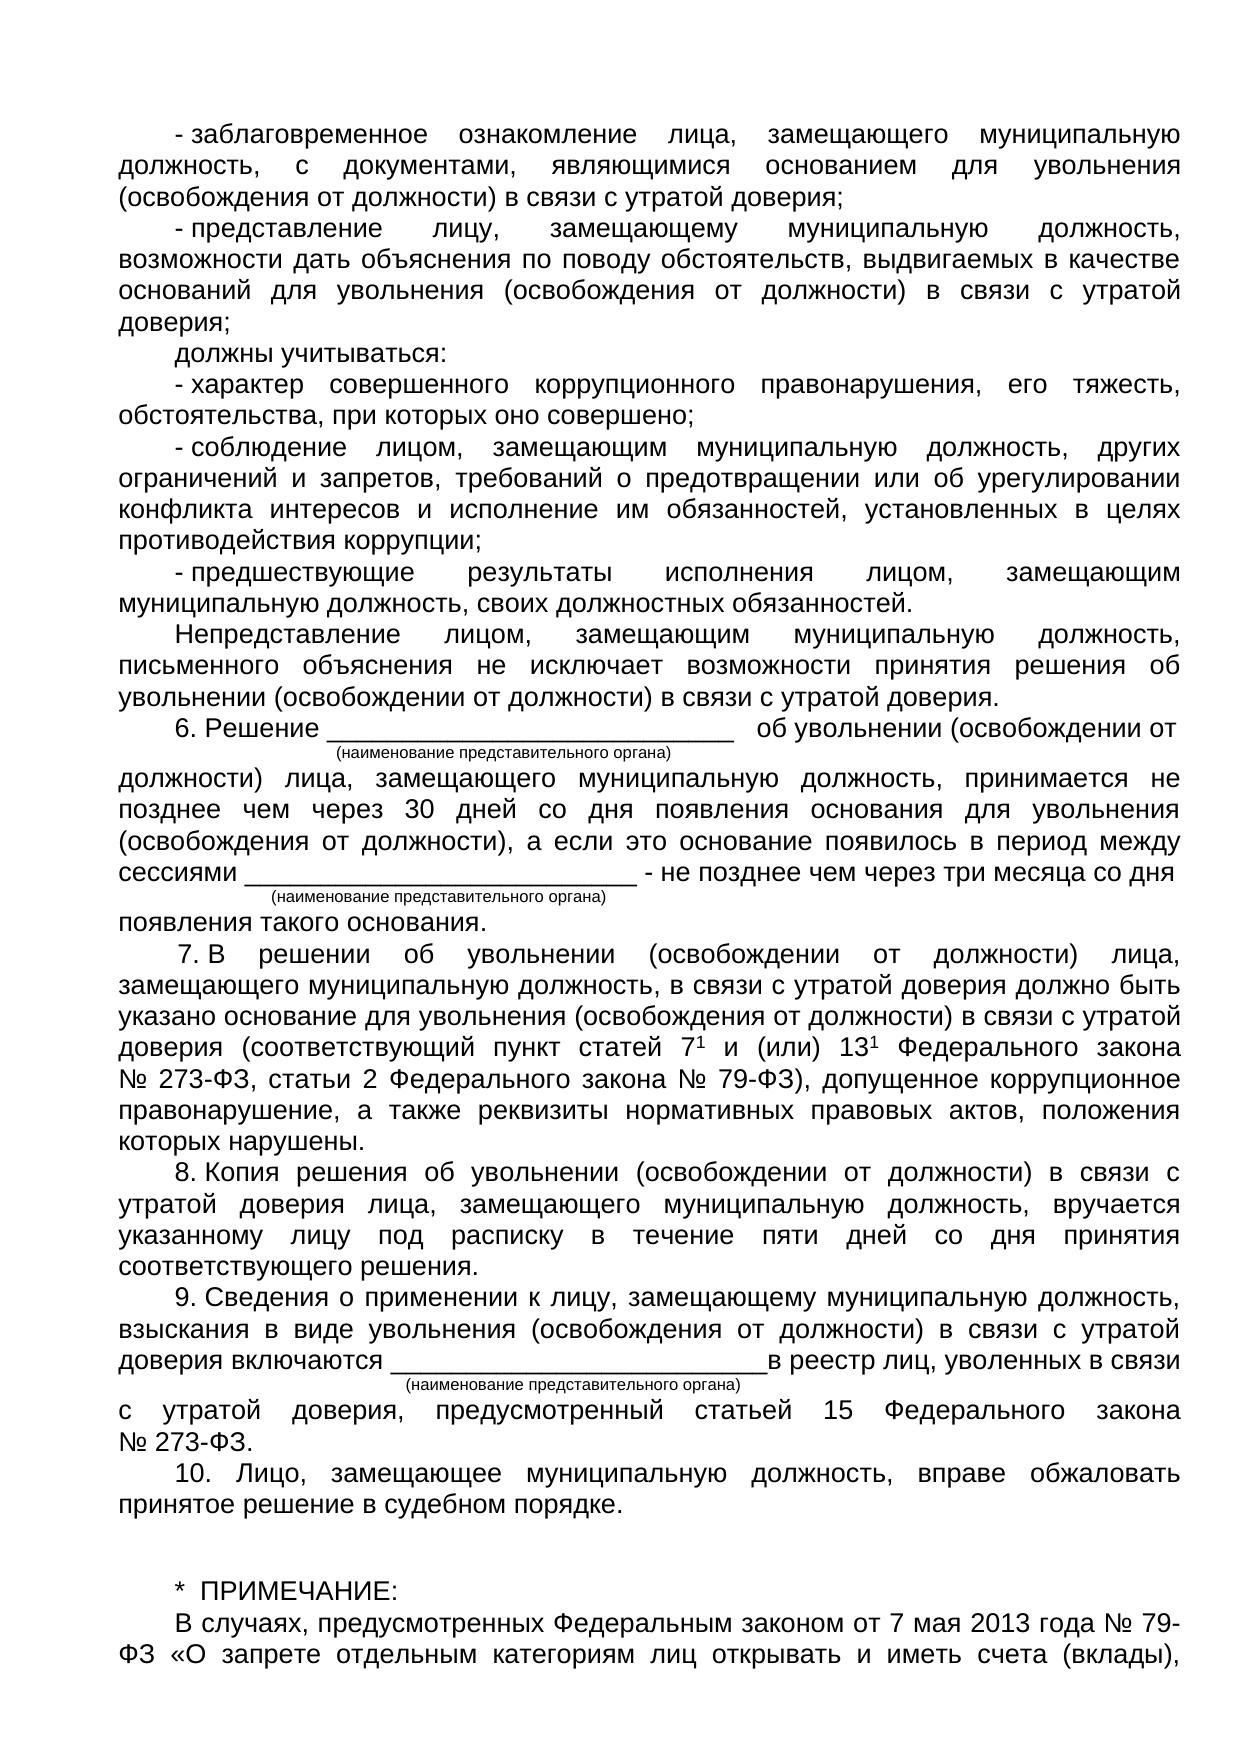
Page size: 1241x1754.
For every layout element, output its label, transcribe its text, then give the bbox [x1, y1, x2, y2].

text * ПРИМЕЧАНИЕ: [118, 1575, 1181, 1607]
text появления такого основания. [118, 906, 1181, 938]
text 10. Лицо, замещающее муниципальную должность, вправе обжаловать принятое решение в судебном порядке. [118, 1457, 1181, 1519]
text - заблаговременное ознакомление лица, замещающего муниципальную должность, с документами, являющимися основанием для увольнения (освобождения от должности) в связи с утратой доверия; [118, 118, 1181, 212]
text 6. Решение ___________________________ об увольнении (освобождении от [118, 712, 1181, 743]
text должности) лица, замещающего муниципальную должность, принимается не позднее чем через 30 дней со дня появления основания для увольнения (освобождения от должности), а если это основание появилось в период между сессиями __________________________ - не позднее чем через три месяца со дня [118, 762, 1181, 887]
text - предшествующие результаты исполнения лицом, замещающим муниципальную должность, своих должностных обязанностей. [118, 556, 1181, 618]
text должны учитываться: [118, 337, 1181, 368]
text (наименование представительного органа) [118, 1375, 1181, 1394]
text 9. Сведения о применении к лицу, замещающему муниципальную должность, взыскания в виде увольнения (освобождения от должности) в связи с утратой доверия включаются _________________________в реестр лиц, уволенных в связи [118, 1281, 1181, 1375]
text с утратой доверия, предусмотренный статьей 15 Федерального закона № 273-ФЗ. [118, 1394, 1181, 1457]
text - представление лицу, замещающему муниципальную должность, возможности дать объяснения по поводу обстоятельств, выдвигаемых в качестве оснований для увольнения (освобождения от должности) в связи с утратой доверия; [118, 212, 1181, 337]
text 8. Копия решения об увольнении (освобождении от должности) в связи с утратой доверия лица, замещающего муниципальную должность, вручается указанному лицу под расписку в течение пяти дней со дня принятия соответствующего решения. [118, 1156, 1181, 1281]
text (наименование представительного органа) [118, 887, 1181, 906]
text - характер совершенного коррупционного правонарушения, его тяжесть, обстоятельства, при которых оно совершено; [118, 368, 1181, 431]
text (наименование представительного органа) [118, 743, 1181, 762]
text Непредставление лицом, замещающим муниципальную должность, письменного объяснения не исключает возможности принятия решения об увольнении (освобождении от должности) в связи с утратой доверия. [118, 618, 1181, 712]
text 7. В решении об увольнении (освобождении от должности) лица, замещающего муниципальную должность, в связи с утратой доверия должно быть указано основание для увольнения (освобождения от должности) в связи с утратой доверия (соответствующий пункт статей 71 и (или) 131 Федерального закона № 273-ФЗ, статьи 2 Федерального закона № 79-ФЗ), допущенное коррупционное правонарушение, а также реквизиты нормативных правовых актов, положения которых нарушены. [118, 938, 1181, 1156]
text - соблюдение лицом, замещающим муниципальную должность, других ограничений и запретов, требований о предотвращении или об урегулировании конфликта интересов и исполнение им обязанностей, установленных в целях противодействия коррупции; [118, 431, 1181, 556]
text В случаях, предусмотренных Федеральным законом от 7 мая 2013 года № 79-ФЗ «О запрете отдельным категориям лиц открывать и иметь счета (вклады), [118, 1607, 1181, 1669]
